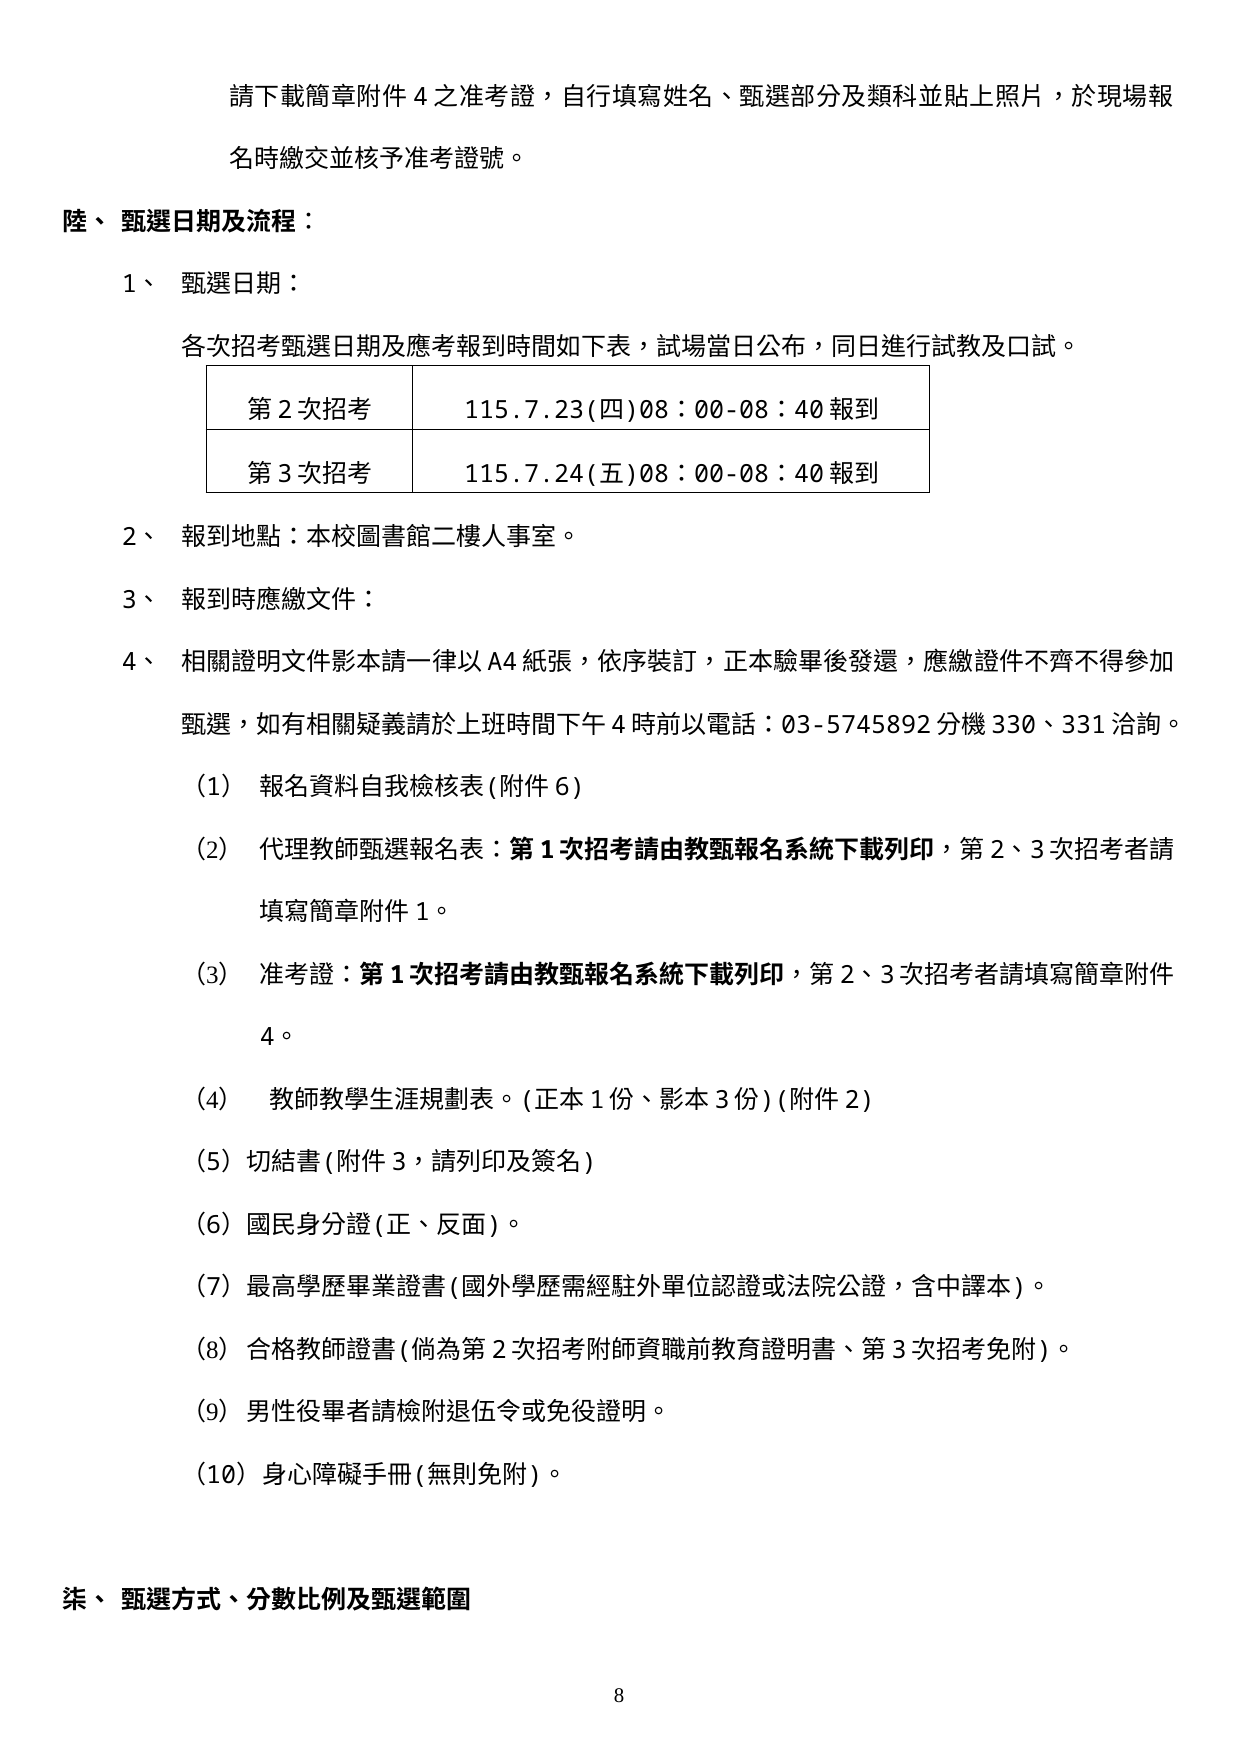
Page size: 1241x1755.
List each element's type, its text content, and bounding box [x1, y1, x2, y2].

list 甄選日期及流程： [63, 177, 1175, 240]
list 最高學歷畢業證書(國外學歷需經駐外單位認證或法院公證，含中譯本)。 [181, 1243, 1175, 1306]
list 報到時應繳文件： [122, 556, 1175, 618]
list 報到地點：本校圖書館二樓人事室。 [122, 493, 1175, 556]
list 相關證明文件影本請一律以A4紙張，依序裝訂，正本驗畢後發還，應繳證件不齊不得參加甄選，如有相關疑義請於上班時間下午4時前以電話：03-5745892分機330、331洽詢。 [122, 618, 1175, 743]
list 教師教學生涯規劃表。(正本1份、影本3份)(附件2) [181, 1056, 1175, 1118]
table_header 第2次招考 [207, 366, 412, 428]
table_cell 115.7.24(五)08：00-08：40報到 [413, 430, 929, 492]
list 甄選日期： [122, 240, 1175, 302]
table_header 115.7.23(四)08：00-08：40報到 [413, 366, 929, 428]
list 男性役畢者請檢附退伍令或免役證明。 [181, 1368, 1175, 1431]
list 准考證：第1次招考請由教甄報名系統下載列印，第2、3次招考者請填寫簡章附件4。 [181, 931, 1175, 1056]
list 切結書(附件3，請列印及簽名) [181, 1118, 1175, 1181]
list 報名資料自我檢核表(附件6) [181, 743, 1175, 806]
list 身心障礙手冊(無則免附)。 [181, 1431, 1175, 1493]
text 各次招考甄選日期及應考報到時間如下表，試場當日公布，同日進行試教及口試。 [181, 302, 1175, 365]
list 合格教師證書(倘為第2次招考附師資職前教育證明書、第3次招考免附)。 [181, 1306, 1175, 1368]
list 國民身分證(正、反面)。 [181, 1181, 1175, 1243]
table_cell 第3次招考 [207, 430, 412, 492]
list 代理教師甄選報名表：第1次招考請由教甄報名系統下載列印，第2、3次招考者請填寫簡章附件1。 [181, 806, 1175, 931]
text 請下載簡章附件4之准考證，自行填寫姓名、甄選部分及類科並貼上照片，於現場報名時繳交並核予准考證號。 [229, 52, 1175, 177]
list 甄選方式、分數比例及甄選範圍 [63, 1556, 1175, 1618]
